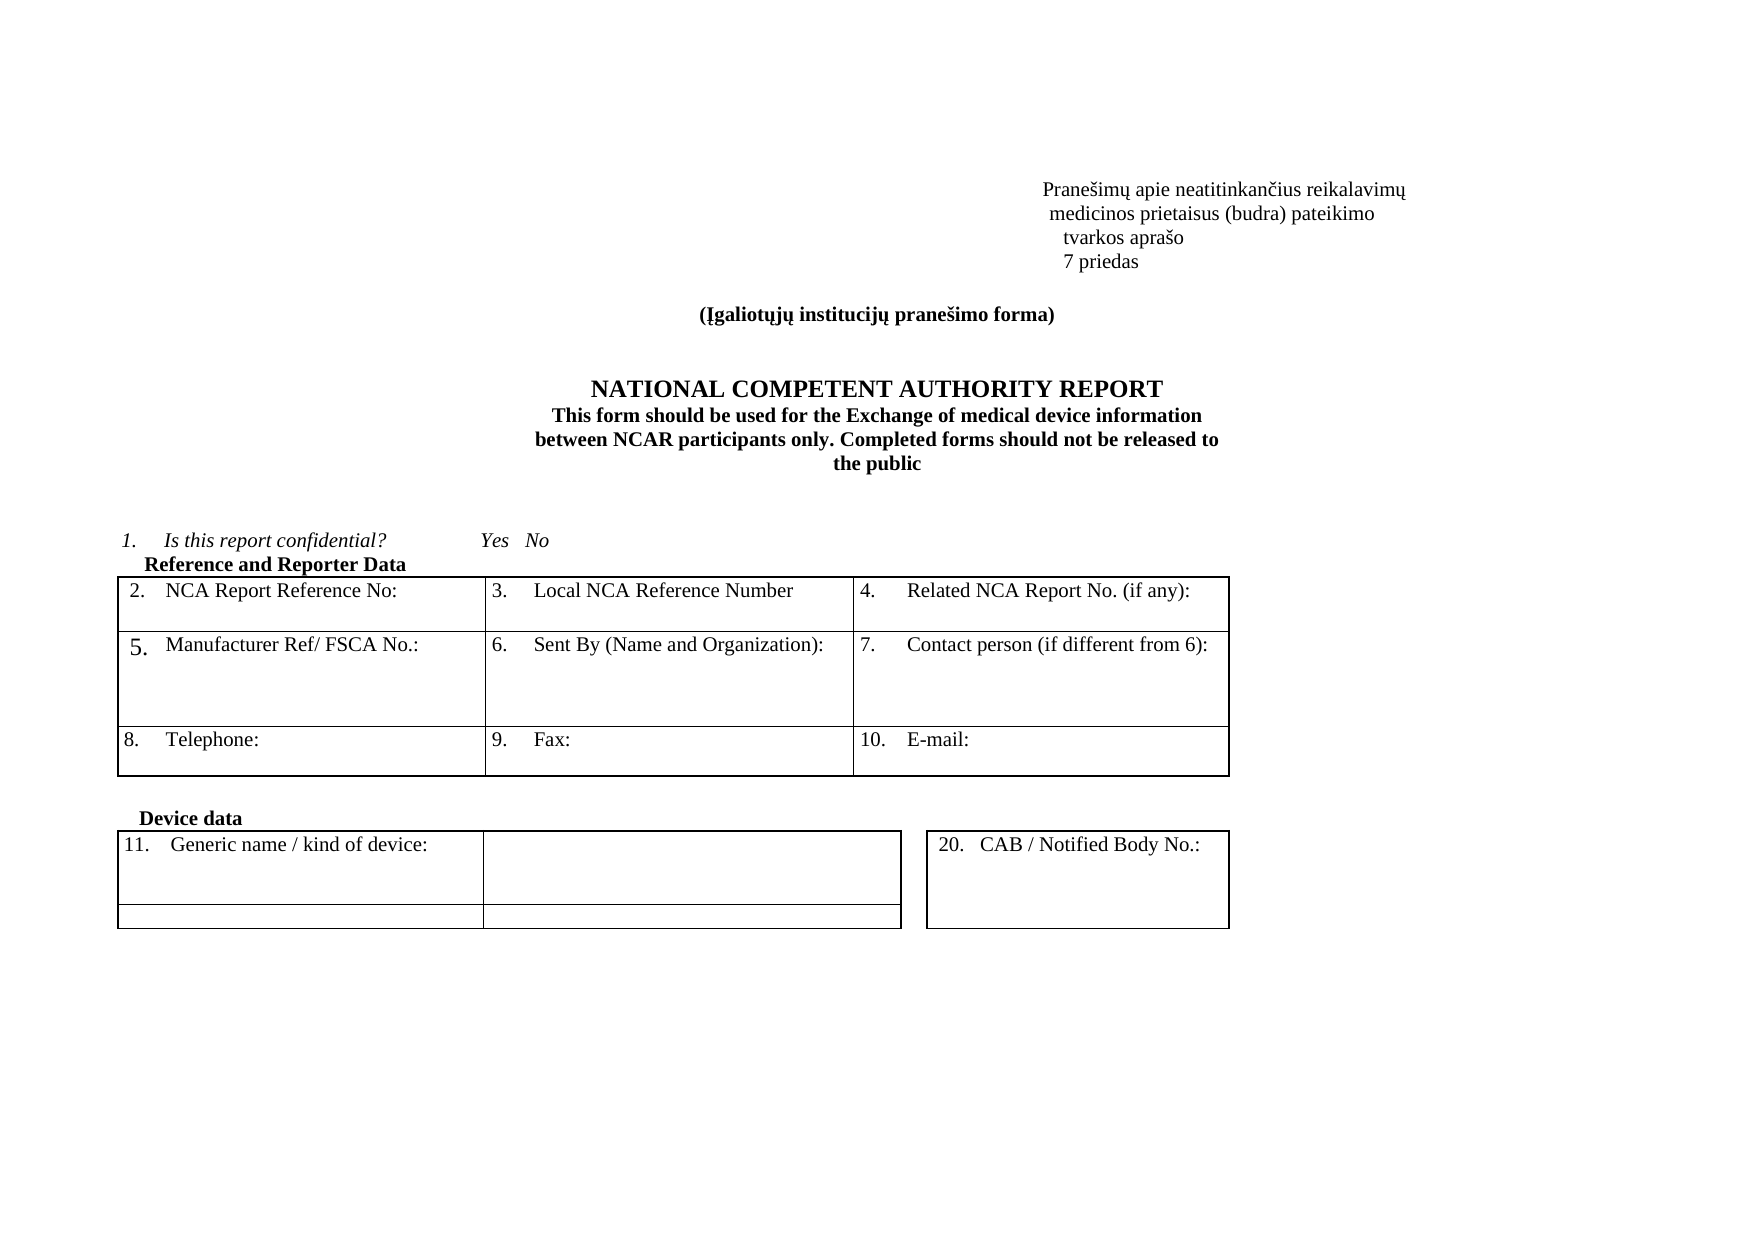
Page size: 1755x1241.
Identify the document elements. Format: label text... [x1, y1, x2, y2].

text tvarkos aprašo [442, 225, 1636, 249]
table_header 20. CAB / Notified Body No.: [928, 832, 1228, 928]
text NATIONAL COMPETENT AUTHORITY REPORT [118, 374, 1636, 403]
text (Įgaliotųjų institucijų pranešimo forma) [118, 302, 1636, 326]
text Reference and Reporter Data [118, 552, 1636, 576]
table_cell E-mail: [902, 727, 1228, 775]
text Device data [118, 806, 1636, 830]
table_header [484, 832, 900, 904]
table_cell 10. [854, 727, 902, 775]
text 1. Is this report confidential? Yes No [121, 528, 1636, 552]
table_cell Sent By (Name and Organization): [528, 632, 853, 726]
table_header Related NCA Report No. (if any): [902, 578, 1228, 631]
text the public [118, 451, 1636, 475]
table_header 4. [854, 578, 902, 631]
table_cell [902, 904, 926, 928]
table_cell 7. [854, 632, 902, 726]
table_cell Fax: [528, 727, 853, 775]
table_cell Manufacturer Ref/ FSCA No.: [159, 632, 485, 726]
table_cell [119, 905, 483, 928]
table_cell 6. [486, 632, 527, 726]
table_cell [484, 905, 900, 928]
table_cell 8. [119, 727, 159, 775]
table_header [902, 830, 926, 904]
table_cell 5. [119, 632, 159, 726]
text Pranešimų apie neatitinkančius reikalavimų [793, 177, 1636, 201]
table_header Local NCA Reference Number [528, 578, 853, 631]
table_header NCA Report Reference No: [159, 578, 485, 631]
text medicinos prietaisus (budra) pateikimo [246, 201, 1636, 225]
table_header 11. Generic name / kind of device: [119, 832, 483, 904]
table_header 2. [119, 578, 159, 631]
table_cell Contact person (if different from 6): [902, 632, 1228, 726]
table_cell Telephone: [159, 727, 485, 775]
text 7 priedas [370, 249, 1636, 273]
table_header 3. [486, 578, 527, 631]
text This form should be used for the Exchange of medical device information [118, 403, 1636, 427]
text between NCAR participants only. Completed forms should not be released to [118, 427, 1636, 451]
table_cell 9. [486, 727, 527, 775]
